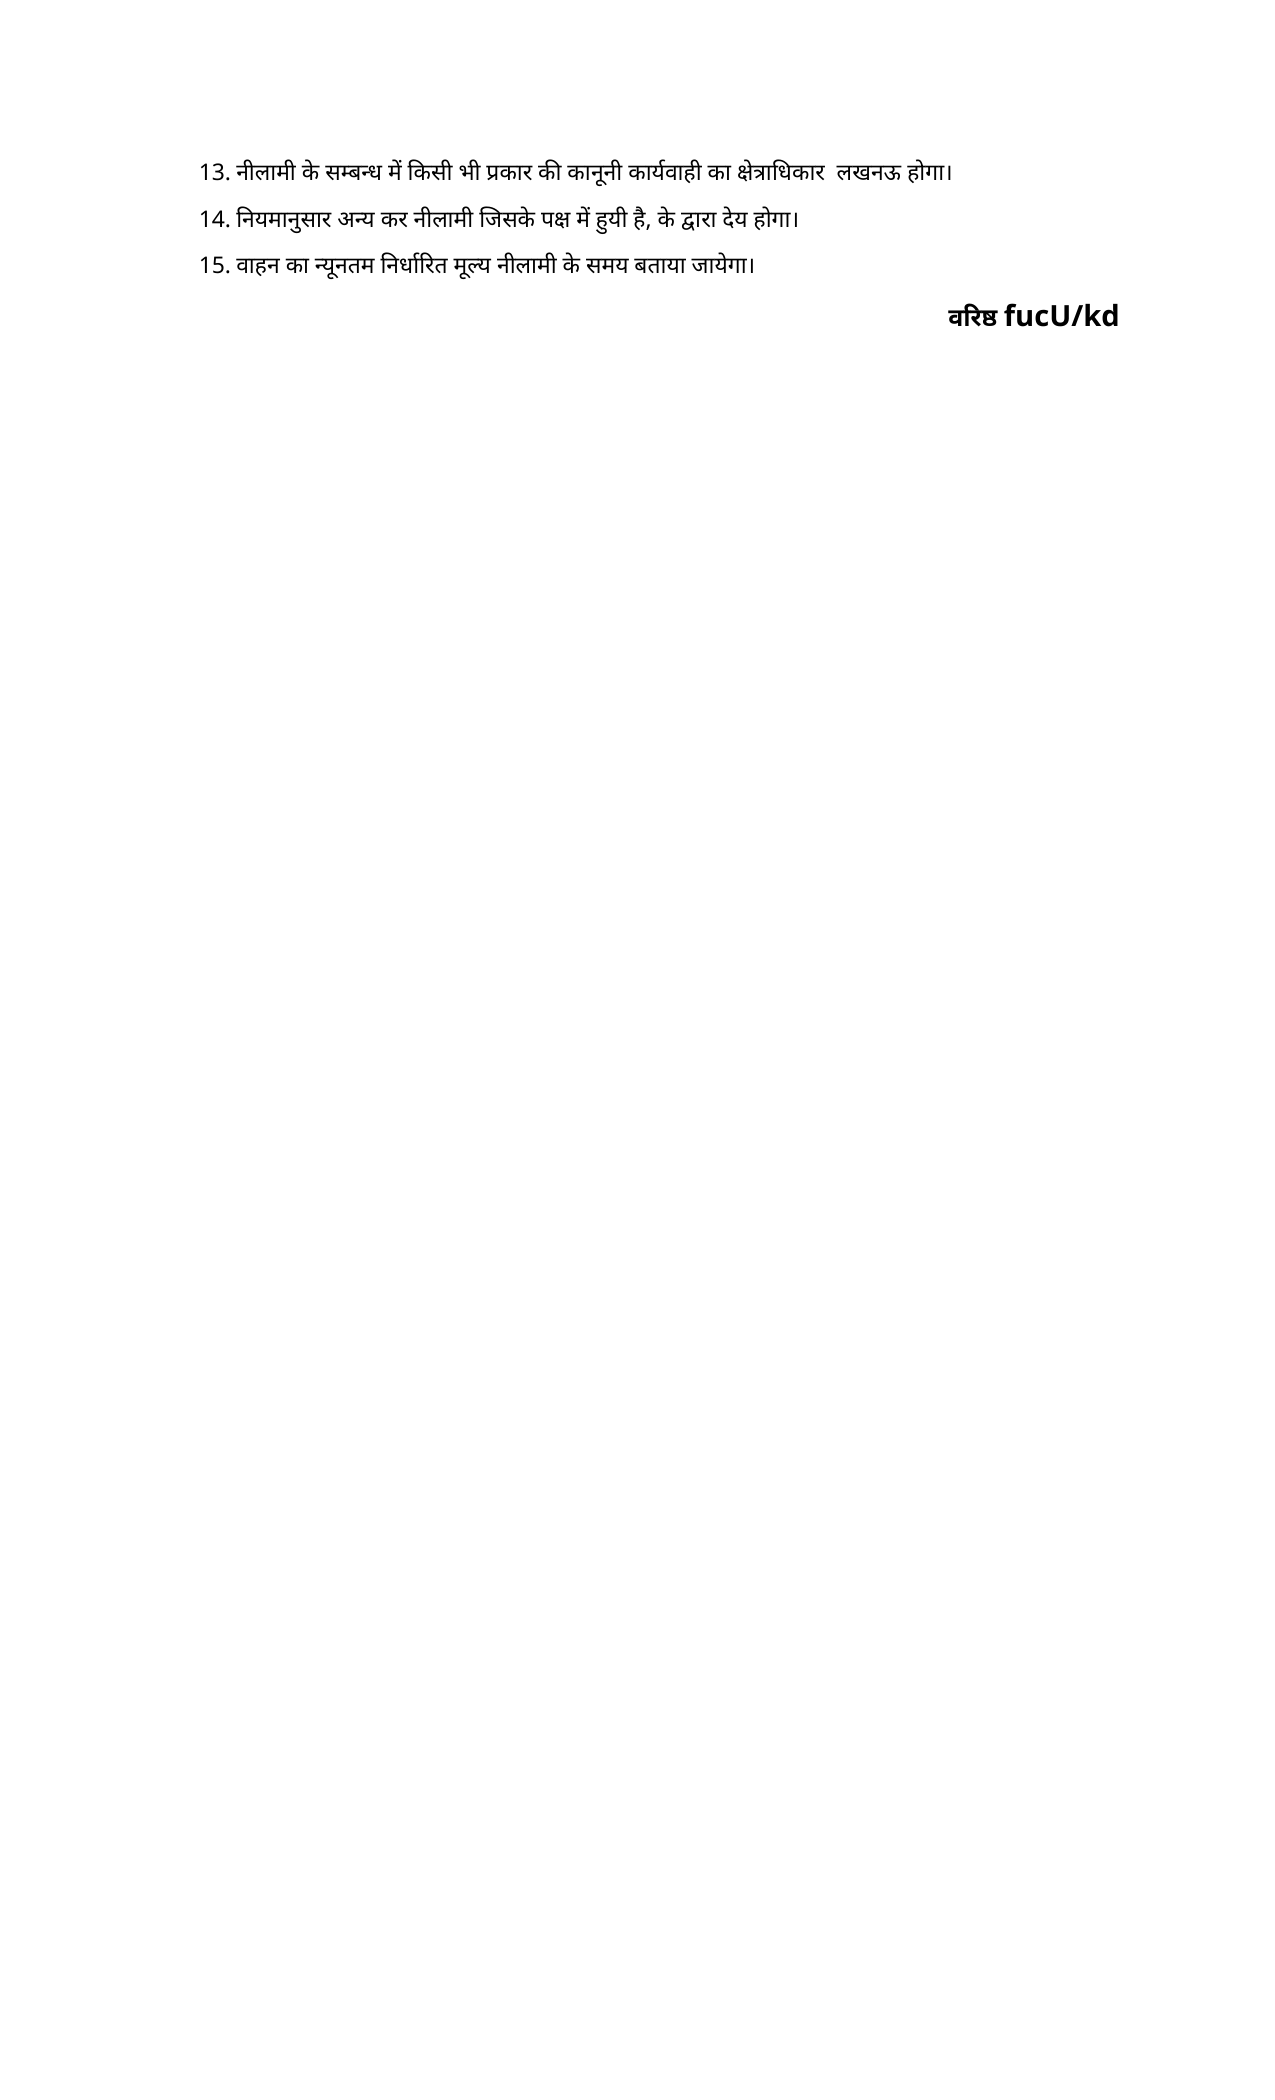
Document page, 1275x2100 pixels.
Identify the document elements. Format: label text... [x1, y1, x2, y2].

list नीलामी के सम्बन्ध में किसी भी प्रकार की कानूनी कार्यवाही का क्षेत्राधिकार लखनऊ होगा। [198, 156, 1158, 190]
list नियमानुसार अन्य कर नीलामी जिसके पक्ष में हुयी है, के द्वारा देय होगा। [198, 203, 1158, 236]
list वाहन का न्यूनतम निर्धारित मूल्य नीलामी के समय बताया जायेगा। [198, 249, 1158, 283]
text वरिष्ठ fucU/kd [910, 295, 1158, 337]
